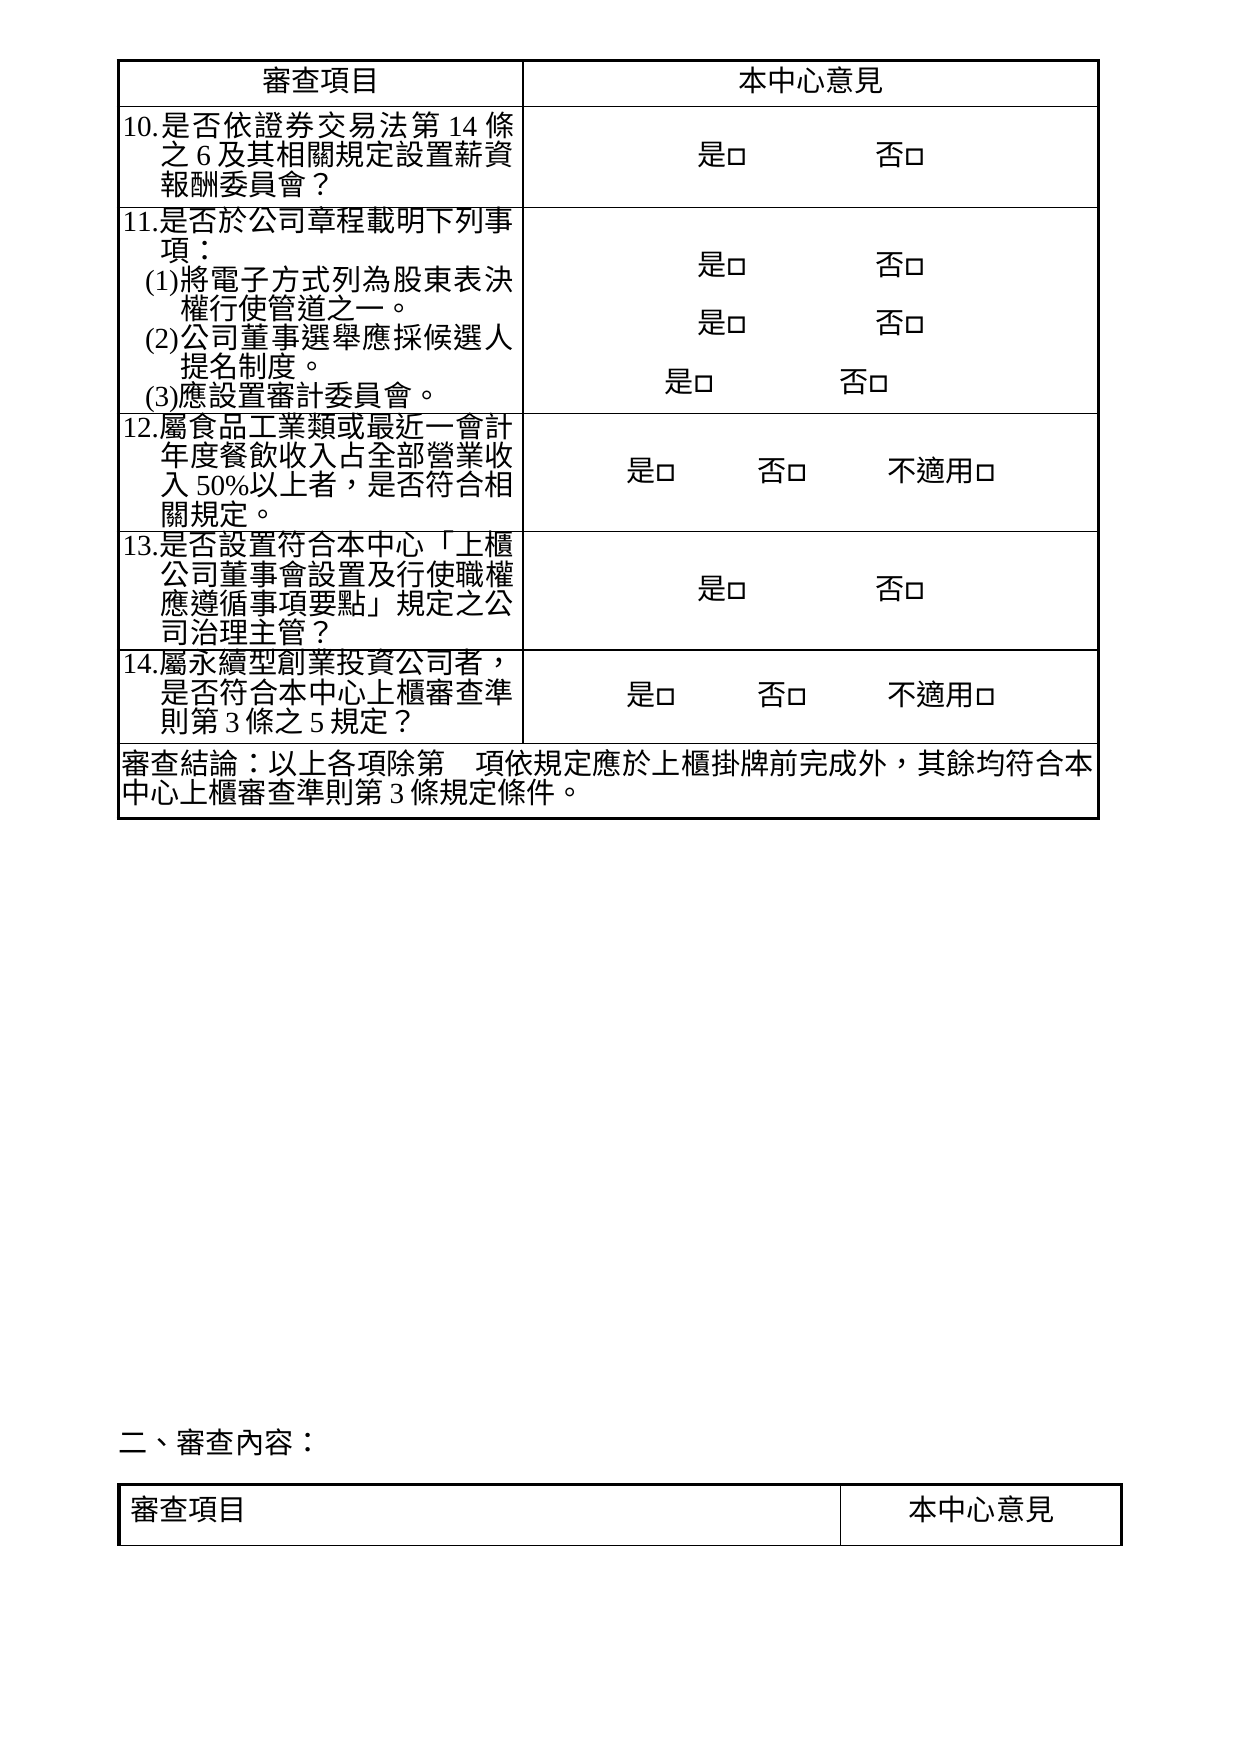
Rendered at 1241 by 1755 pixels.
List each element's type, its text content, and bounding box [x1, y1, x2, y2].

table_cell 是 否 [524, 532, 1097, 649]
table_cell 10.是否依證券交易法第14條之6及其相關規定設置薪資報酬委員會？ [120, 107, 522, 207]
table_cell 是 否 是 否 是 否 [524, 208, 1097, 413]
table_cell 12.屬食品工業類或最近一會計年度餐飲收入占全部營業收入50%以上者，是否符合相關規定。 [120, 414, 522, 531]
table_header 本中心意見 [841, 1486, 1120, 1545]
table_cell 是 否 [524, 107, 1097, 207]
table_cell 14.屬永續型創業投資公司者，是否符合本中心上櫃審查準則第3條之5規定？ [120, 651, 522, 743]
table_header 本中心意見 [524, 62, 1097, 106]
table_cell 11.是否於公司章程載明下列事項： (1)將電子方式列為股東表決權行使管道之一。 (2)公司董事選舉應採候選人提名制度。 (3)應設置審計委員會。 [120, 208, 522, 413]
table_cell 13.是否設置符合本中心「上櫃公司董事會設置及行使職權應遵循事項要點」規定之公司治理主管？ [120, 532, 522, 649]
table_cell 是 否 不適用 [524, 414, 1097, 531]
table_cell 審查結論：以上各項除第 項依規定應於上櫃掛牌前完成外，其餘均符合本中心上櫃審查準則第3條規定條件。 [120, 744, 1097, 817]
table_cell 是 否 不適用 [524, 651, 1097, 743]
text 二、審查內容： [118, 1420, 1122, 1462]
table_header 審查項目 [120, 62, 522, 106]
table_header 審查項目 [121, 1486, 840, 1545]
